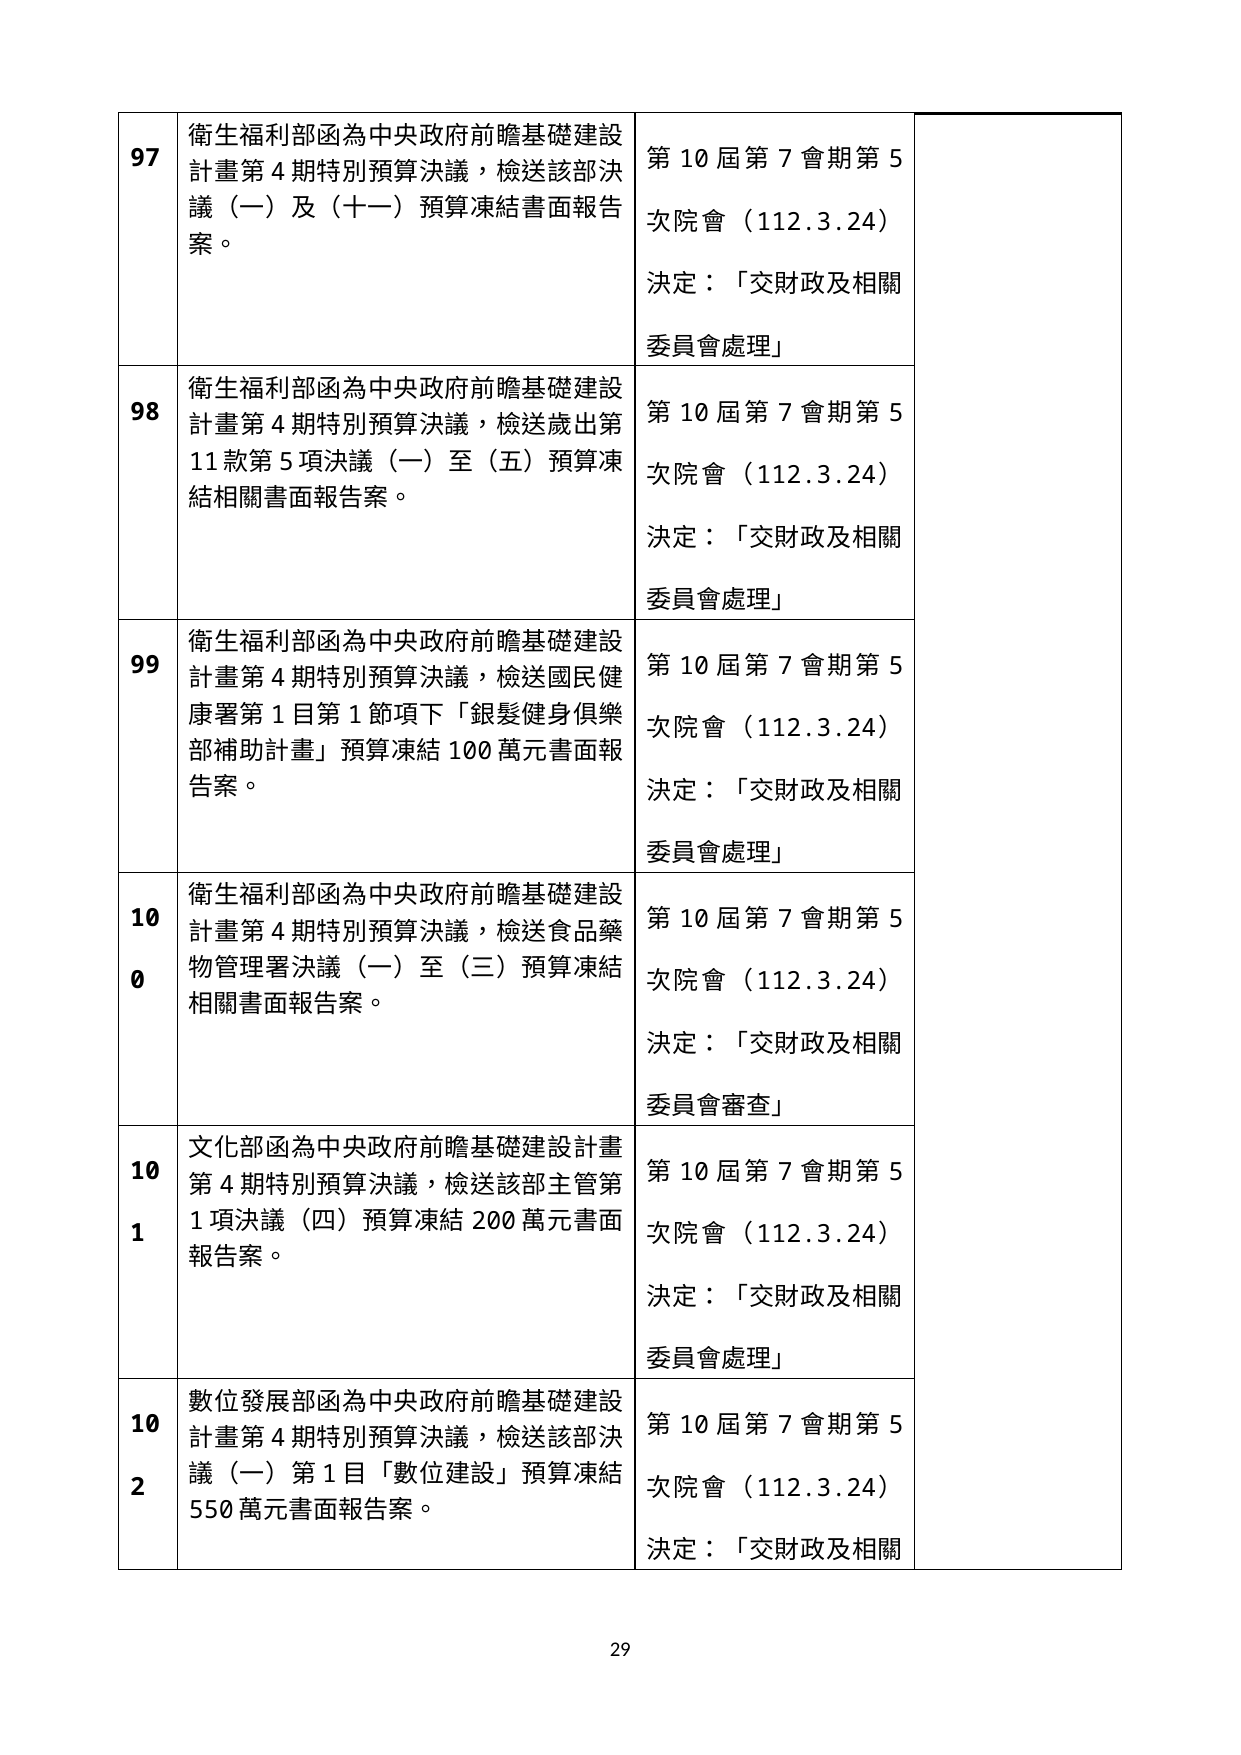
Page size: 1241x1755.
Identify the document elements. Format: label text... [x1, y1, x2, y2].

table_cell 衛生福利部函為中央政府前瞻基礎建設計畫第4期特別預算決議，檢送該部決議（一）及（十一）預算凍結書面報告案。 [178, 113, 634, 365]
table_cell [119, 873, 177, 1125]
table_cell [119, 366, 177, 618]
table_cell [119, 1126, 177, 1378]
table_cell 第10屆第7會期第5次院會（112.3.24）決定：「交財政及相關委員會處理」 [636, 366, 914, 618]
table_cell [119, 620, 177, 872]
table_cell [119, 1379, 177, 1568]
table_cell [119, 113, 177, 365]
table_cell 第10屆第7會期第5次院會（112.3.24）決定：「交財政及相關委員會審查」 [636, 873, 914, 1125]
table_cell 文化部函為中央政府前瞻基礎建設計畫第4期特別預算決議，檢送該部主管第1項決議（四）預算凍結200萬元書面報告案。 [178, 1126, 634, 1378]
table_cell 衛生福利部函為中央政府前瞻基礎建設計畫第4期特別預算決議，檢送歲出第11款第5項決議（一）至（五）預算凍結相關書面報告案。 [178, 366, 634, 618]
table_cell 衛生福利部函為中央政府前瞻基礎建設計畫第4期特別預算決議，檢送國民健康署第1目第1節項下「銀髮健身俱樂部補助計畫」預算凍結100萬元書面報告案。 [178, 620, 634, 872]
table_cell 第10屆第7會期第5次院會（112.3.24）決定：「交財政及相關委員會處理」 [636, 620, 914, 872]
table_cell 數位發展部函為中央政府前瞻基礎建設計畫第4期特別預算決議，檢送該部決議（一）第1目「數位建設」預算凍結550萬元書面報告案。 [178, 1379, 634, 1568]
table_cell 第10屆第7會期第5次院會（112.3.24）決定：「交財政及相關 [636, 1379, 914, 1568]
table_cell 衛生福利部函為中央政府前瞻基礎建設計畫第4期特別預算決議，檢送食品藥物管理署決議（一）至（三）預算凍結相關書面報告案。 [178, 873, 634, 1125]
table_cell [915, 115, 1121, 1568]
table_cell 第10屆第7會期第5次院會（112.3.24）決定：「交財政及相關委員會處理」 [636, 1126, 914, 1378]
table_cell 第10屆第7會期第5次院會（112.3.24）決定：「交財政及相關委員會處理」 [636, 113, 914, 365]
